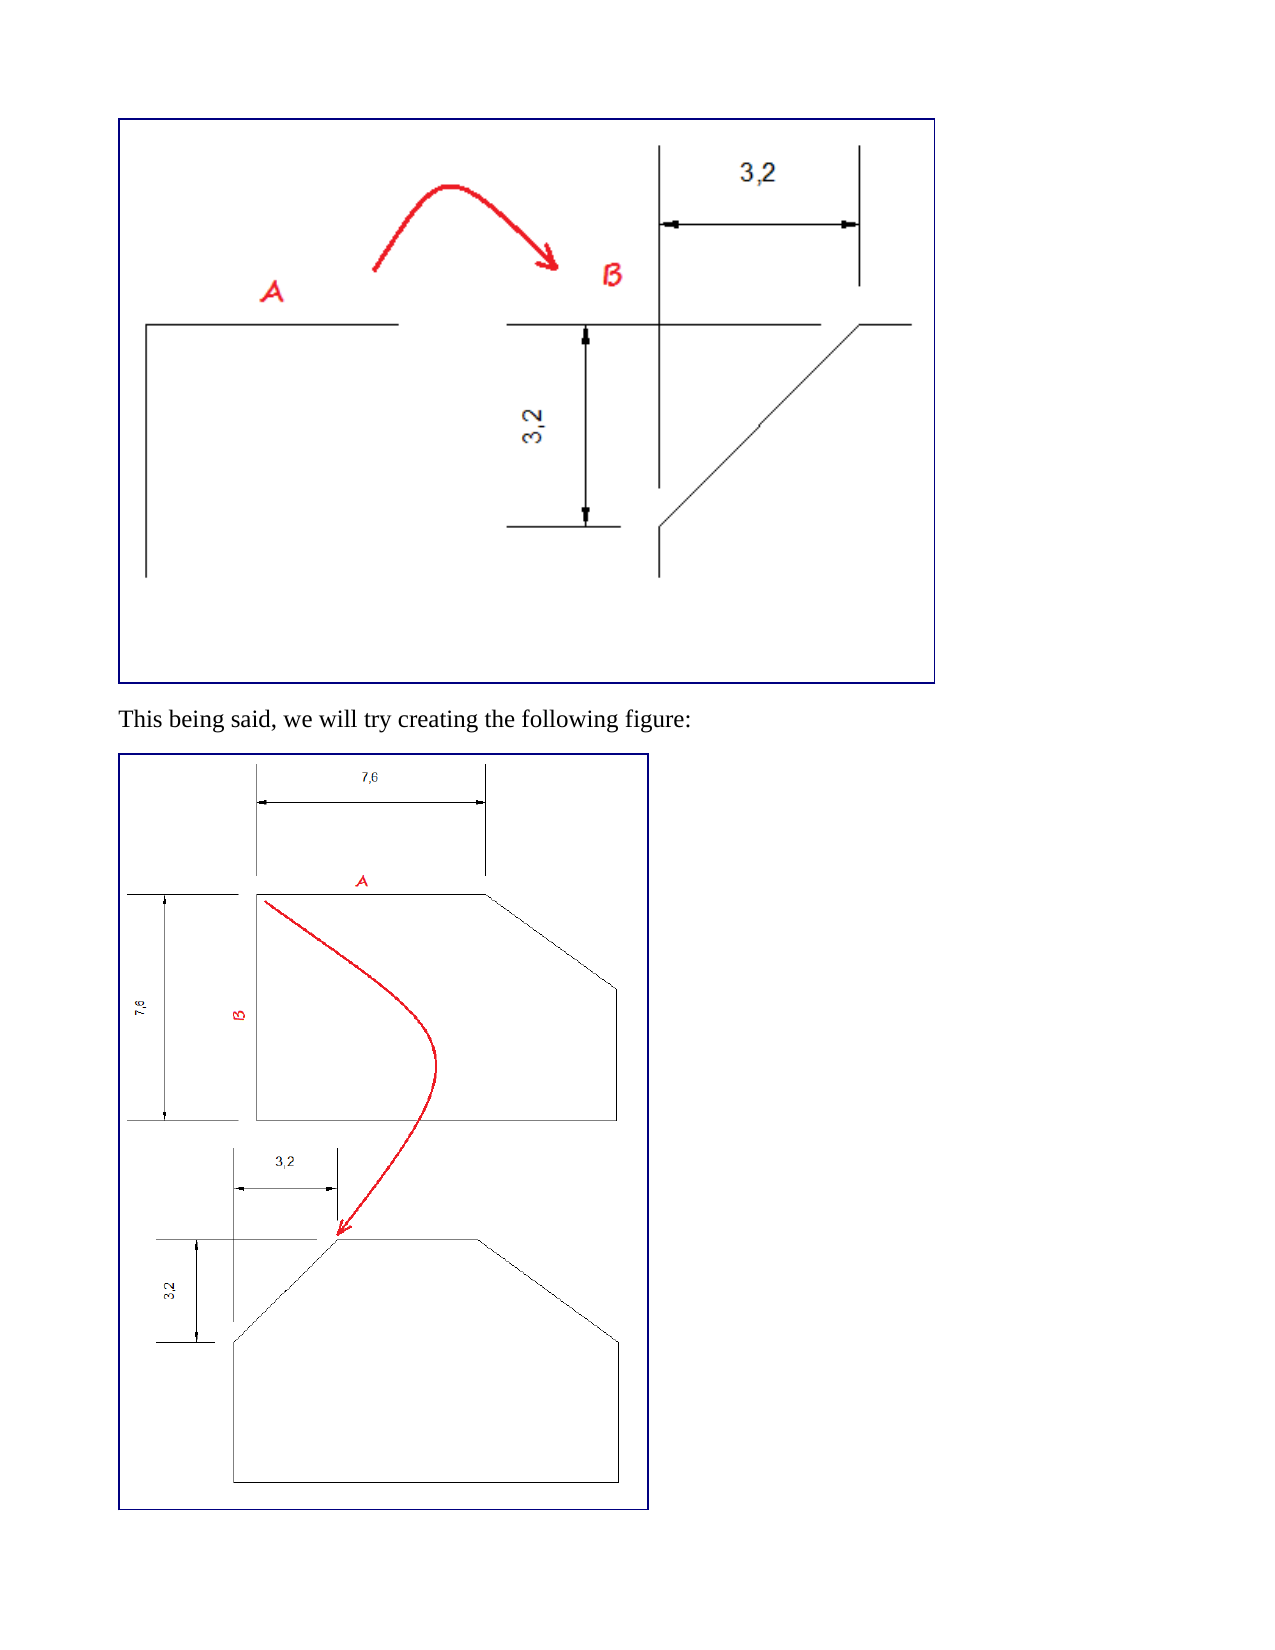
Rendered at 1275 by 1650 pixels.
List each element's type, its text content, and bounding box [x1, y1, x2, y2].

picture [120, 755, 647, 1509]
picture [120, 120, 934, 682]
text This being said, we will try creating the following figure: [118, 704, 1157, 733]
